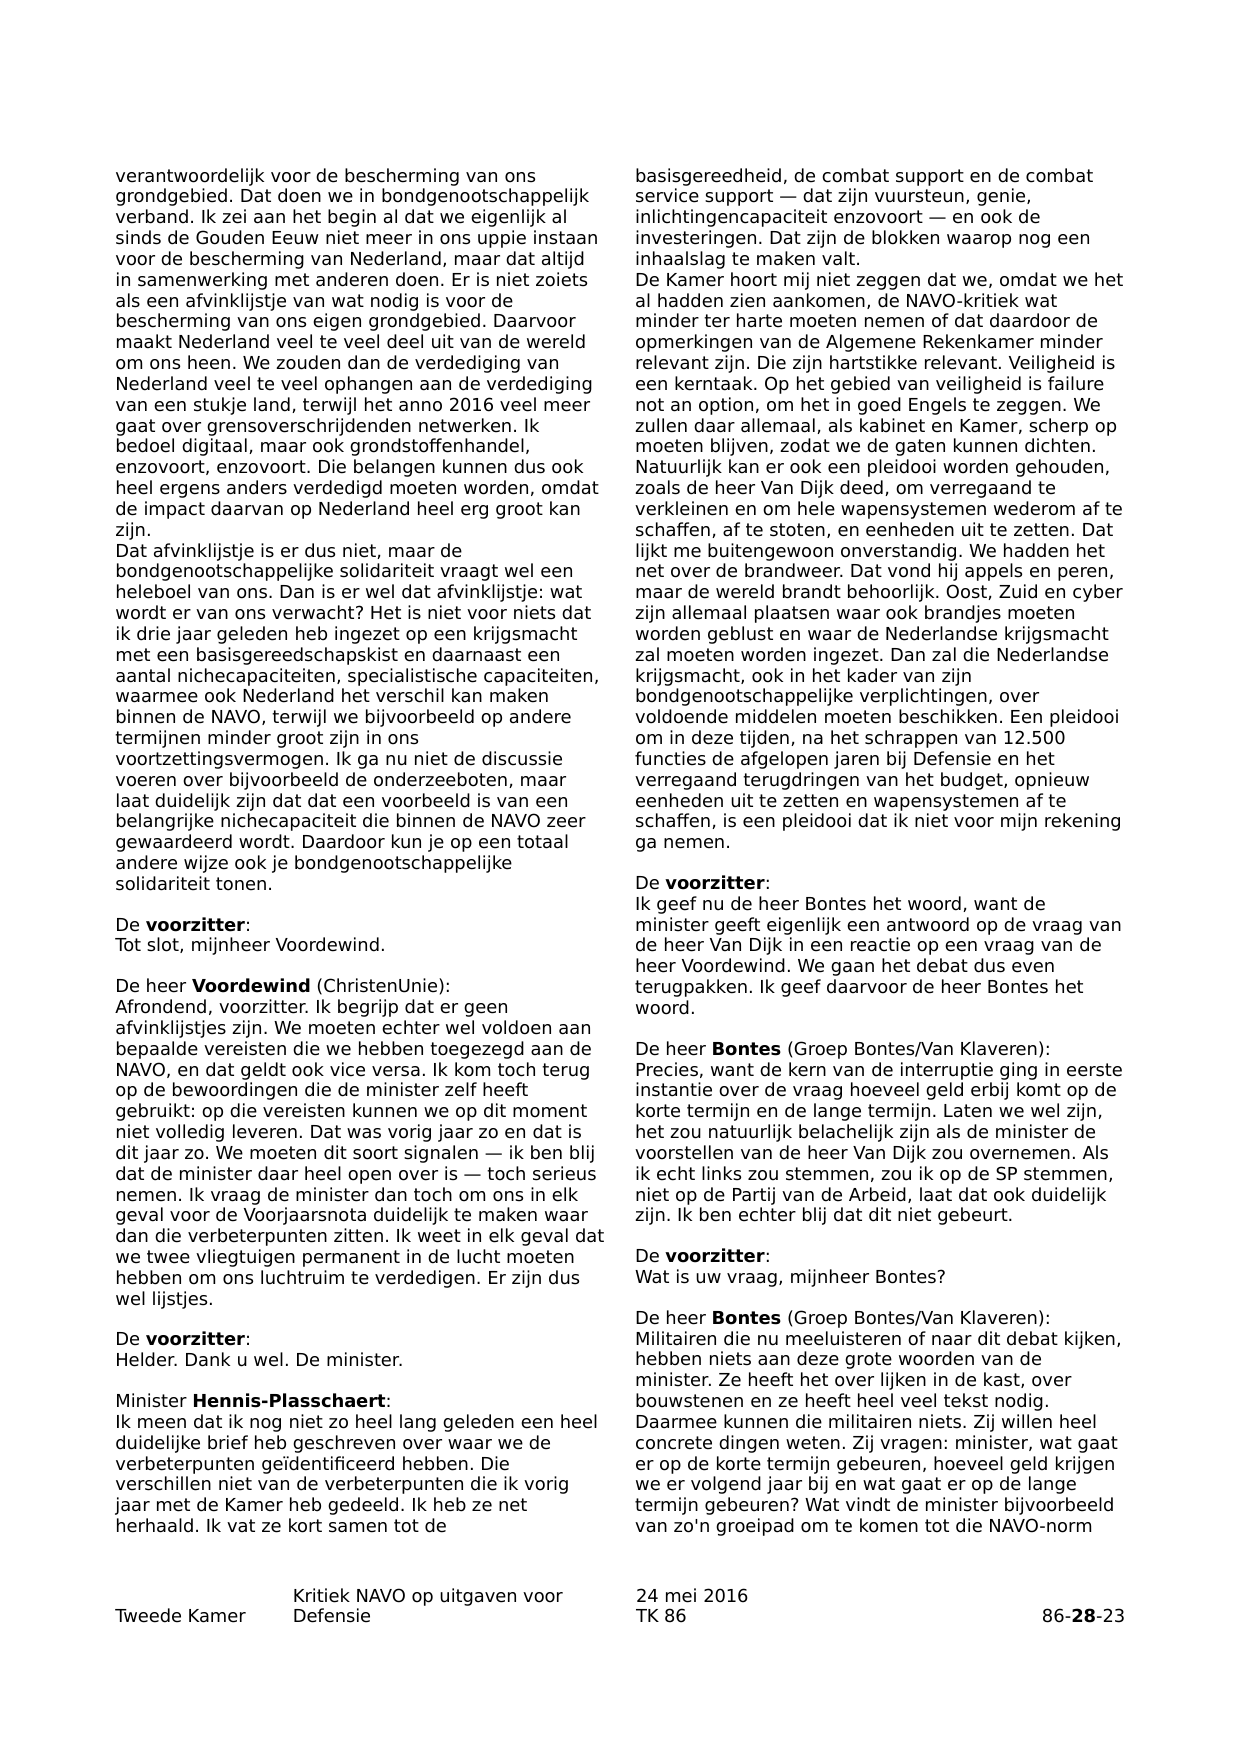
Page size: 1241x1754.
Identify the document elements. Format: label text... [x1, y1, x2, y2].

text De voorzitter: [115, 1329, 605, 1350]
text basisgereedheid, de combat support en de combat service support — dat zijn vuursteun, genie, inlichtingencapaciteit enzovoort — en ook de investeringen. Dat zijn de blokken waarop nog een inhaalslag te maken valt. [635, 165, 1125, 269]
text Dat afvinklijstje is er dus niet, maar de bondgenootschappelijke solidariteit vraagt wel een heleboel van ons. Dan is er wel dat afvinklijstje: wat wordt er van ons verwacht? Het is niet voor niets dat ik drie jaar geleden heb ingezet op een krijgsmacht met een basisgereedschapskist en daarnaast een aantal nichecapaciteiten, specialistische capaciteiten, waarmee ook Nederland het verschil kan maken binnen de NAVO, terwijl we bijvoorbeeld op andere termijnen minder groot zijn in ons voortzettingsvermogen. Ik ga nu niet de discussie voeren over bijvoorbeeld de onderzeeboten, maar laat duidelijk zijn dat dat een voorbeeld is van een belangrijke nichecapaciteit die binnen de NAVO zeer gewaardeerd wordt. Daardoor kun je op een totaal andere wijze ook je bondgenootschappelijke solidariteit tonen. [115, 540, 605, 894]
text Helder. Dank u wel. De minister. [115, 1350, 605, 1371]
text De heer Bontes (Groep Bontes/Van Klaveren): [635, 1307, 1125, 1328]
text Tot slot, mijnheer Voordewind. [115, 935, 605, 956]
text Militairen die nu meeluisteren of naar dit debat kijken, hebben niets aan deze grote woorden van de minister. Ze heeft het over lijken in de kast, over bouwstenen en ze heeft heel veel tekst nodig. Daarmee kunnen die militairen niets. Zij willen heel concrete dingen weten. Zij vragen: minister, wat gaat er op de korte termijn gebeuren, hoeveel geld krijgen we er volgend jaar bij en wat gaat er op de lange termijn gebeuren? Wat vindt de minister bijvoorbeeld van zo'n groeipad om te komen tot die NAVO-norm [635, 1328, 1125, 1537]
text De voorzitter: [635, 873, 1125, 893]
text verantwoordelijk voor de bescherming van ons grondgebied. Dat doen we in bondgenootschappelijk verband. Ik zei aan het begin al dat we eigenlijk al sinds de Gouden Eeuw niet meer in ons uppie instaan voor de bescherming van Nederland, maar dat altijd in samenwerking met anderen doen. Er is niet zoiets als een afvinklijstje van wat nodig is voor de bescherming van ons eigen grondgebied. Daarvoor maakt Nederland veel te veel deel uit van de wereld om ons heen. We zouden dan de verdediging van Nederland veel te veel ophangen aan de verdediging van een stukje land, terwijl het anno 2016 veel meer gaat over grensoverschrijdenden netwerken. Ik bedoel digitaal, maar ook grondstoffenhandel, enzovoort, enzovoort. Die belangen kunnen dus ook heel ergens anders verdedigd moeten worden, omdat de impact daarvan op Nederland heel erg groot kan zijn. [115, 165, 605, 540]
text Wat is uw vraag, mijnheer Bontes? [635, 1267, 1125, 1287]
text Precies, want de kern van de interruptie ging in eerste instantie over de vraag hoeveel geld erbij komt op de korte termijn en de lange termijn. Laten we wel zijn, het zou natuurlijk belachelijk zijn als de minister de voorstellen van de heer Van Dijk zou overnemen. Als ik echt links zou stemmen, zou ik op de SP stemmen, niet op de Partij van de Arbeid, laat dat ook duidelijk zijn. Ik ben echter blij dat dit niet gebeurt. [635, 1059, 1125, 1226]
text De voorzitter: [115, 914, 605, 935]
text Ik meen dat ik nog niet zo heel lang geleden een heel duidelijke brief heb geschreven over waar we de verbeterpunten geïdentificeerd hebben. Die verschillen niet van de verbeterpunten die ik vorig jaar met de Kamer heb gedeeld. Ik heb ze net herhaald. Ik vat ze kort samen tot de [115, 1412, 605, 1537]
text De heer Voordewind (ChristenUnie): [115, 976, 605, 997]
text Afrondend, voorzitter. Ik begrijp dat er geen afvinklijstjes zijn. We moeten echter wel voldoen aan bepaalde vereisten die we hebben toegezegd aan de NAVO, en dat geldt ook vice versa. Ik kom toch terug op de bewoordingen die de minister zelf heeft gebruikt: op die vereisten kunnen we op dit moment niet volledig leveren. Dat was vorig jaar zo en dat is dit jaar zo. We moeten dit soort signalen — ik ben blij dat de minister daar heel open over is — toch serieus nemen. Ik vraag de minister dan toch om ons in elk geval voor de Voorjaarsnota duidelijk te maken waar dan die verbeterpunten zitten. Ik weet in elk geval dat we twee vliegtuigen permanent in de lucht moeten hebben om ons luchtruim te verdedigen. Er zijn dus wel lijstjes. [115, 997, 605, 1309]
text De heer Bontes (Groep Bontes/Van Klaveren): [635, 1038, 1125, 1059]
text Ik geef nu de heer Bontes het woord, want de minister geeft eigenlijk een antwoord op de vraag van de heer Van Dijk in een reactie op een vraag van de heer Voordewind. We gaan het debat dus even terugpakken. Ik geef daarvoor de heer Bontes het woord. [635, 893, 1125, 1018]
text De voorzitter: [635, 1246, 1125, 1267]
text De Kamer hoort mij niet zeggen dat we, omdat we het al hadden zien aankomen, de NAVO-kritiek wat minder ter harte moeten nemen of dat daardoor de opmerkingen van de Algemene Rekenkamer minder relevant zijn. Die zijn hartstikke relevant. Veiligheid is een kerntaak. Op het gebied van veiligheid is failure not an option, om het in goed Engels te zeggen. We zullen daar allemaal, als kabinet en Kamer, scherp op moeten blijven, zodat we de gaten kunnen dichten. [635, 269, 1125, 457]
text Minister Hennis-Plasschaert: [115, 1391, 605, 1412]
text Natuurlijk kan er ook een pleidooi worden gehouden, zoals de heer Van Dijk deed, om verregaand te verkleinen en om hele wapensystemen wederom af te schaffen, af te stoten, en eenheden uit te zetten. Dat lijkt me buitengewoon onverstandig. We hadden het net over de brandweer. Dat vond hij appels en peren, maar de wereld brandt behoorlijk. Oost, Zuid en cyber zijn allemaal plaatsen waar ook brandjes moeten worden geblust en waar de Nederlandse krijgsmacht zal moeten worden ingezet. Dan zal die Nederlandse krijgsmacht, ook in het kader van zijn bondgenootschappelijke verplichtingen, over voldoende middelen moeten beschikken. Een pleidooi om in deze tijden, na het schrappen van 12.500 functies de afgelopen jaren bij Defensie en het verregaand terugdringen van het budget, opnieuw eenheden uit te zetten en wapensystemen af te schaffen, is een pleidooi dat ik niet voor mijn rekening ga nemen. [635, 457, 1125, 853]
